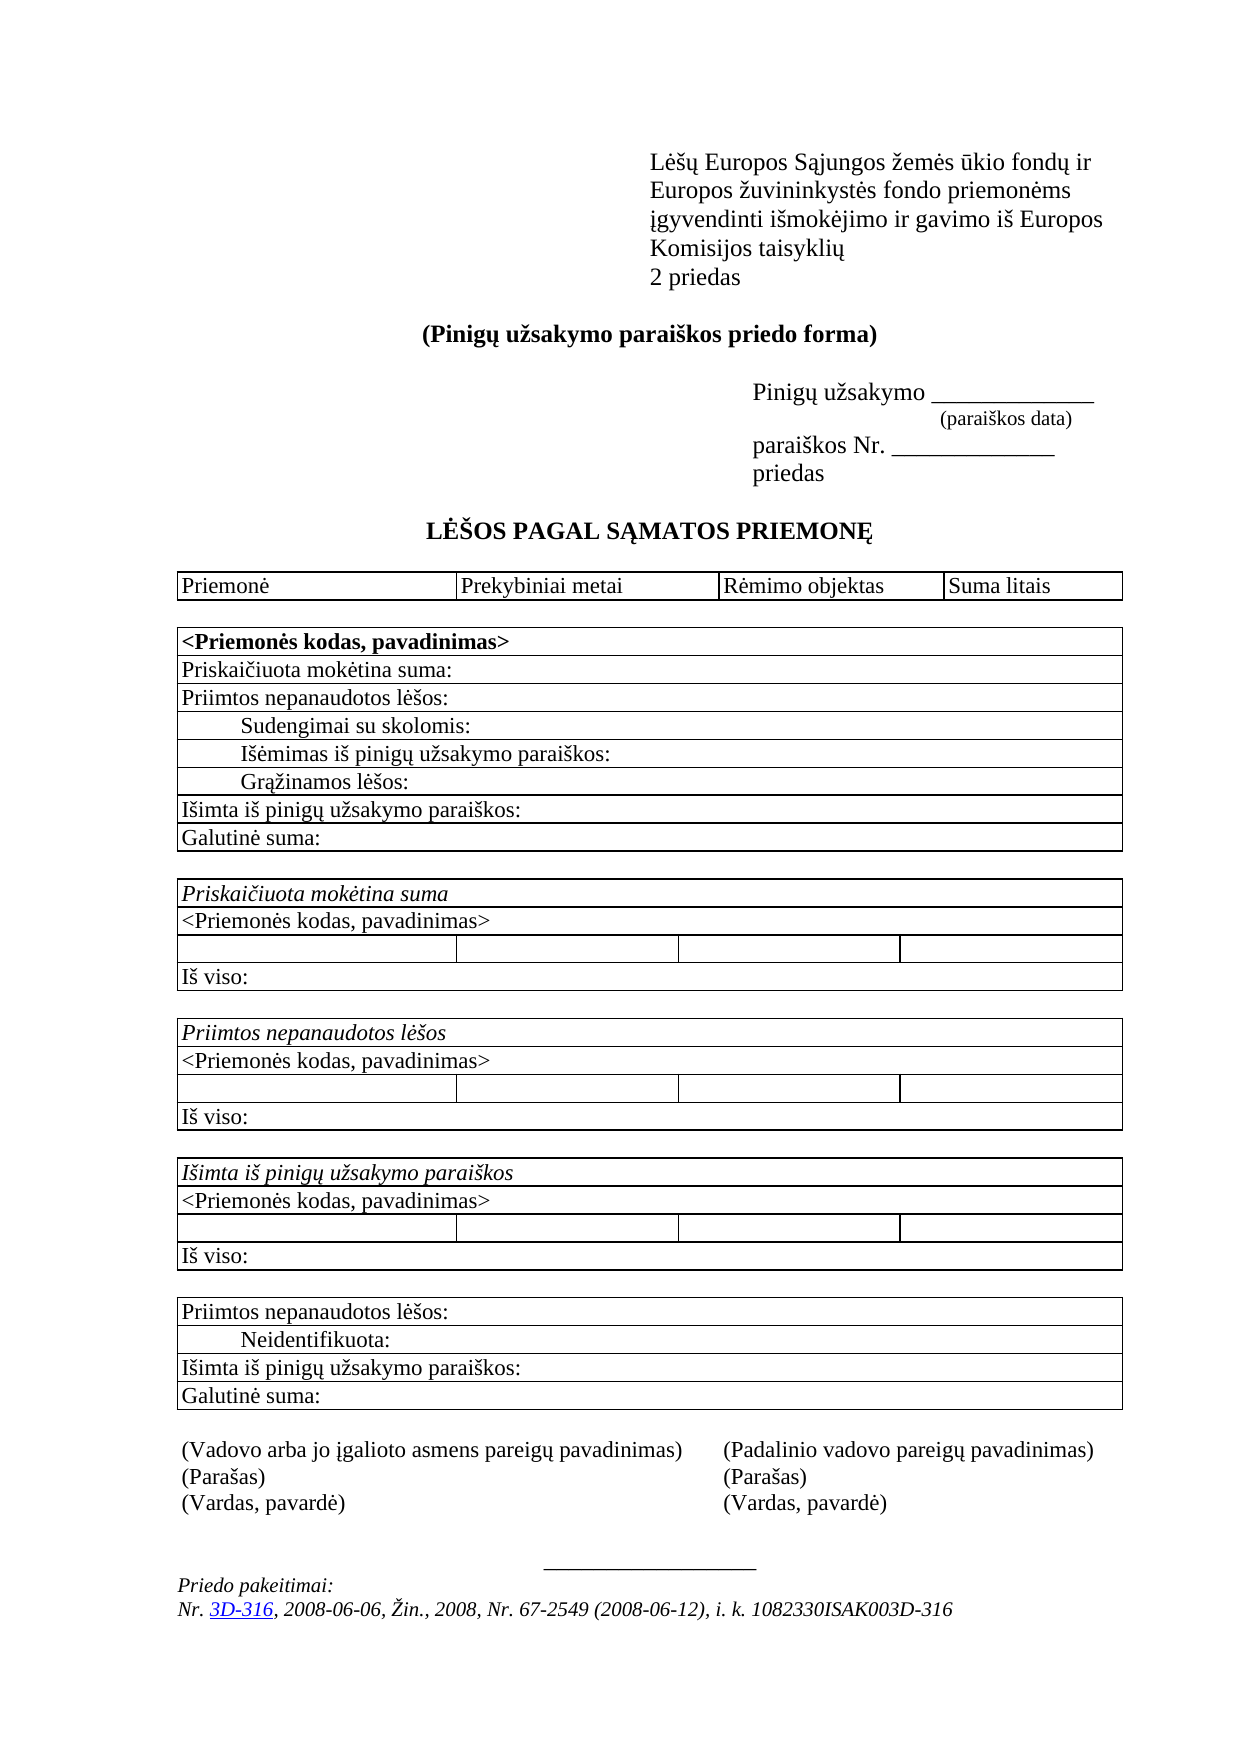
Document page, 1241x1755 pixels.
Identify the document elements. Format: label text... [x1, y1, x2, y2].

table_header Išimta iš pinigų užsakymo paraiškos [178, 1159, 1122, 1185]
table_cell (Vardas, pavardė) [719, 1489, 1121, 1516]
text 2 priedas [649, 262, 1122, 291]
table_header (Vadovo arba jo įgalioto asmens pareigų pavadinimas) [177, 1436, 719, 1463]
table_cell <Priemonės kodas, pavadinimas> [178, 908, 1122, 934]
text priedas [752, 458, 1122, 487]
table_cell [457, 1215, 678, 1241]
table_cell (Parašas) [719, 1463, 1121, 1489]
table_cell Sudengimai su skolomis: [178, 712, 1122, 738]
table_header Priskaičiuota mokėtina suma [178, 880, 1122, 906]
text (paraiškos data) [940, 406, 1122, 430]
text LĖŠOS PAGAL SĄMATOS PRIEMONĘ [177, 516, 1122, 545]
table_cell Priimtos nepanaudotos lėšos: [178, 684, 1122, 711]
table_cell Išimta iš pinigų užsakymo paraiškos: [178, 1354, 1122, 1381]
table_header Prekybiniai metai [457, 573, 718, 599]
table_header Suma litais [945, 573, 1122, 599]
table_cell Priskaičiuota mokėtina suma: [178, 656, 1122, 683]
table_cell Neidentifikuota: [178, 1326, 1122, 1353]
table_cell [901, 1075, 1122, 1101]
table_header <Priemonės kodas, pavadinimas> [178, 628, 1122, 655]
table_cell Grąžinamos lėšos: [178, 768, 1122, 794]
table_cell [178, 1215, 456, 1241]
text (Pinigų užsakymo paraiškos priedo forma) [177, 319, 1122, 348]
table_cell Išimta iš pinigų užsakymo paraiškos: [178, 796, 1122, 822]
table_header Rėmimo objektas [720, 573, 943, 599]
table_cell (Parašas) [177, 1463, 719, 1489]
table_cell Išėmimas iš pinigų užsakymo paraiškos: [178, 740, 1122, 766]
table_cell Iš viso: [178, 1103, 1122, 1129]
text _________________ [177, 1544, 1122, 1573]
table_cell [679, 1075, 899, 1101]
table_header Priemonė [178, 573, 456, 599]
text paraiškos Nr. _____________ [752, 430, 1122, 458]
table_cell [679, 1215, 899, 1241]
table_cell [457, 1075, 678, 1101]
table_cell [178, 1075, 456, 1101]
table_cell [679, 936, 899, 962]
table_cell (Vardas, pavardė) [177, 1489, 719, 1516]
text Priedo pakeitimai: [177, 1573, 1122, 1597]
table_header (Padalinio vadovo pareigų pavadinimas) [719, 1436, 1121, 1463]
table_cell Iš viso: [178, 963, 1122, 990]
table_cell [901, 1215, 1122, 1241]
table_cell [457, 936, 678, 962]
text Lėšų Europos Sąjungos žemės ūkio fondų ir Europos žuvininkystės fondo priemonėms įgyvendinti išmokėjimo ir gavimo iš Europos Komisijos taisyklių [649, 147, 1122, 262]
table_header Priimtos nepanaudotos lėšos: [178, 1298, 1122, 1325]
table_cell Galutinė suma: [178, 1382, 1122, 1408]
table_cell <Priemonės kodas, pavadinimas> [178, 1187, 1122, 1213]
text Pinigų užsakymo _____________ [752, 377, 1122, 406]
text Nr. 3D-316, 2008-06-06, Žin., 2008, Nr. 67-2549 (2008-06-12), i. k. 1082330ISAK003D-316 [177, 1597, 1122, 1621]
table_cell [901, 936, 1122, 962]
table_cell [178, 936, 456, 962]
table_header Priimtos nepanaudotos lėšos [178, 1019, 1122, 1046]
table_cell Galutinė suma: [178, 824, 1122, 850]
table_cell <Priemonės kodas, pavadinimas> [178, 1047, 1122, 1073]
table_cell Iš viso: [178, 1243, 1122, 1269]
